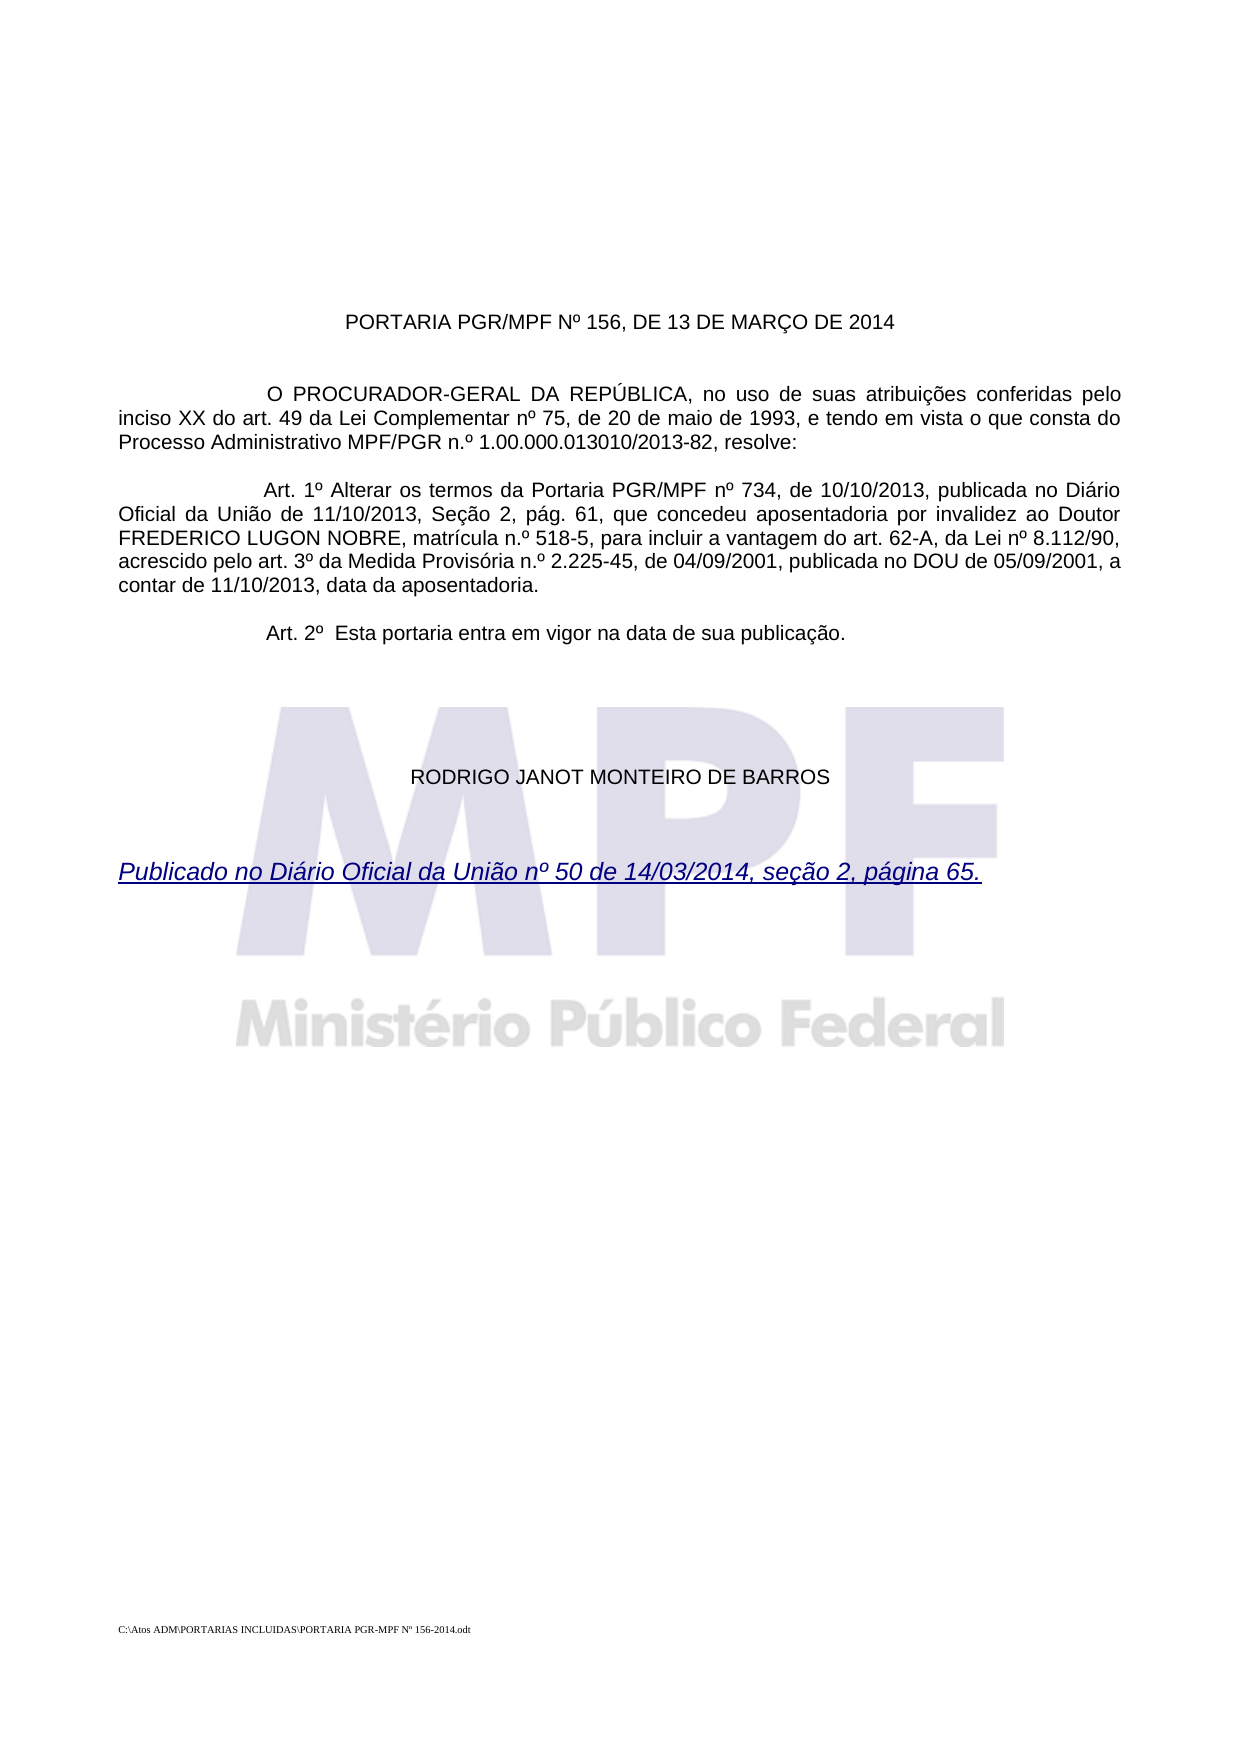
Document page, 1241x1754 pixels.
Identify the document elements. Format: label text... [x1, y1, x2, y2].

picture [236, 886, 1004, 1047]
text Publicado no Diário Oficial da União nº 50 de 14/03/2014, seção 2, página 65. [118, 861, 1161, 886]
text O PROCURADOR-GERAL DA REPÚBLICA, no uso de suas atribuições conferidas pelo inciso XX do art. 49 da Lei Complementar nº 75, de 20 de maio de 1993, e tendo em vista o que consta do Processo Administrativo MPF/PGR n.º 1.00.000.013010/2013-82, resolve: [118, 382, 1122, 453]
text Art. 1º Alterar os termos da Portaria PGR/MPF nº 734, de 10/10/2013, publicada no Diário Oficial da União de 11/10/2013, Seção 2, pág. 61, que concedeu aposentadoria por invalidez ao Doutor FREDERICO LUGON NOBRE, matrícula n.º 518-5, para incluir a vantagem do art. 62-A, da Lei nº 8.112/90, acrescido pelo art. 3º da Medida Provisória n.º 2.225-45, de 04/09/2001, publicada no DOU de 05/09/2001, a contar de 11/10/2013, data da aposentadoria. [118, 477, 1122, 597]
text PORTARIA PGR/MPF Nº 156, DE 13 DE MARÇO DE 2014 [118, 310, 1122, 334]
picture [236, 789, 1004, 861]
picture [236, 707, 1004, 765]
text Art. 2º Esta portaria entra em vigor na data de sua publicação. [118, 621, 1122, 645]
text RODRIGO JANOT MONTEIRO DE BARROS [118, 765, 1122, 789]
